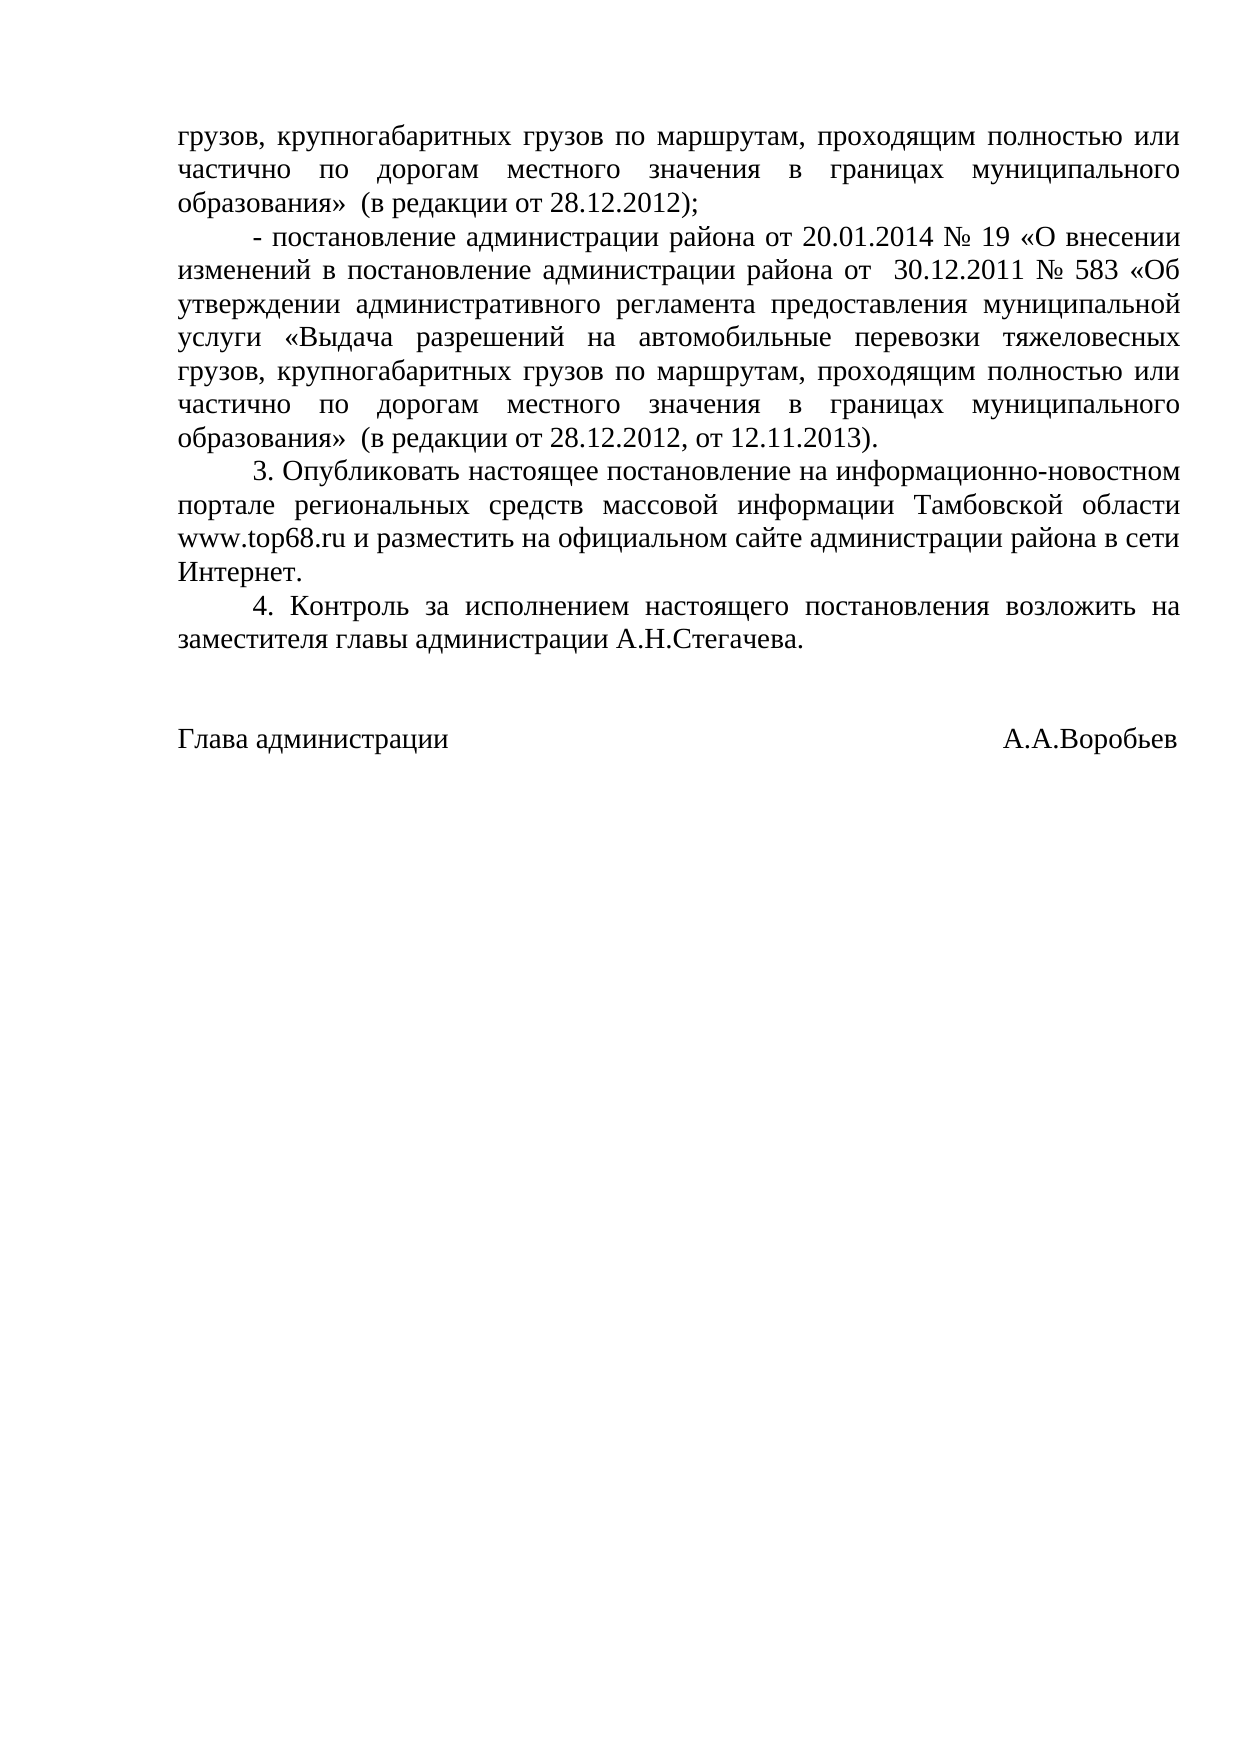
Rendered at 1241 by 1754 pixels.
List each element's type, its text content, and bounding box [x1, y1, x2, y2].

text Глава администрации А.А.Воробьев [177, 721, 1181, 754]
text грузов, крупногабаритных грузов по маршрутам, проходящим полностью или частично по дорогам местного значения в границах муниципального образования» (в редакции от 28.12.2012); [177, 118, 1181, 219]
text 4. Контроль за исполнением настоящего постановления возложить на заместителя главы администрации А.Н.Стегачева. [177, 588, 1181, 655]
text - постановление администрации района от 20.01.2014 № 19 «О внесении изменений в постановление администрации района от 30.12.2011 № 583 «Об утверждении административного регламента предоставления муниципальной услуги «Выдача разрешений на автомобильные перевозки тяжеловесных грузов, крупногабаритных грузов по маршрутам, проходящим полностью или частично по дорогам местного значения в границах муниципального образования» (в редакции от 28.12.2012, от 12.11.2013). [177, 219, 1181, 453]
text 3. Опубликовать настоящее постановление на информационно-новостном портале региональных средств массовой информации Тамбовской области www.top68.ru и разместить на официальном сайте администрации района в сети Интернет. [177, 453, 1181, 588]
